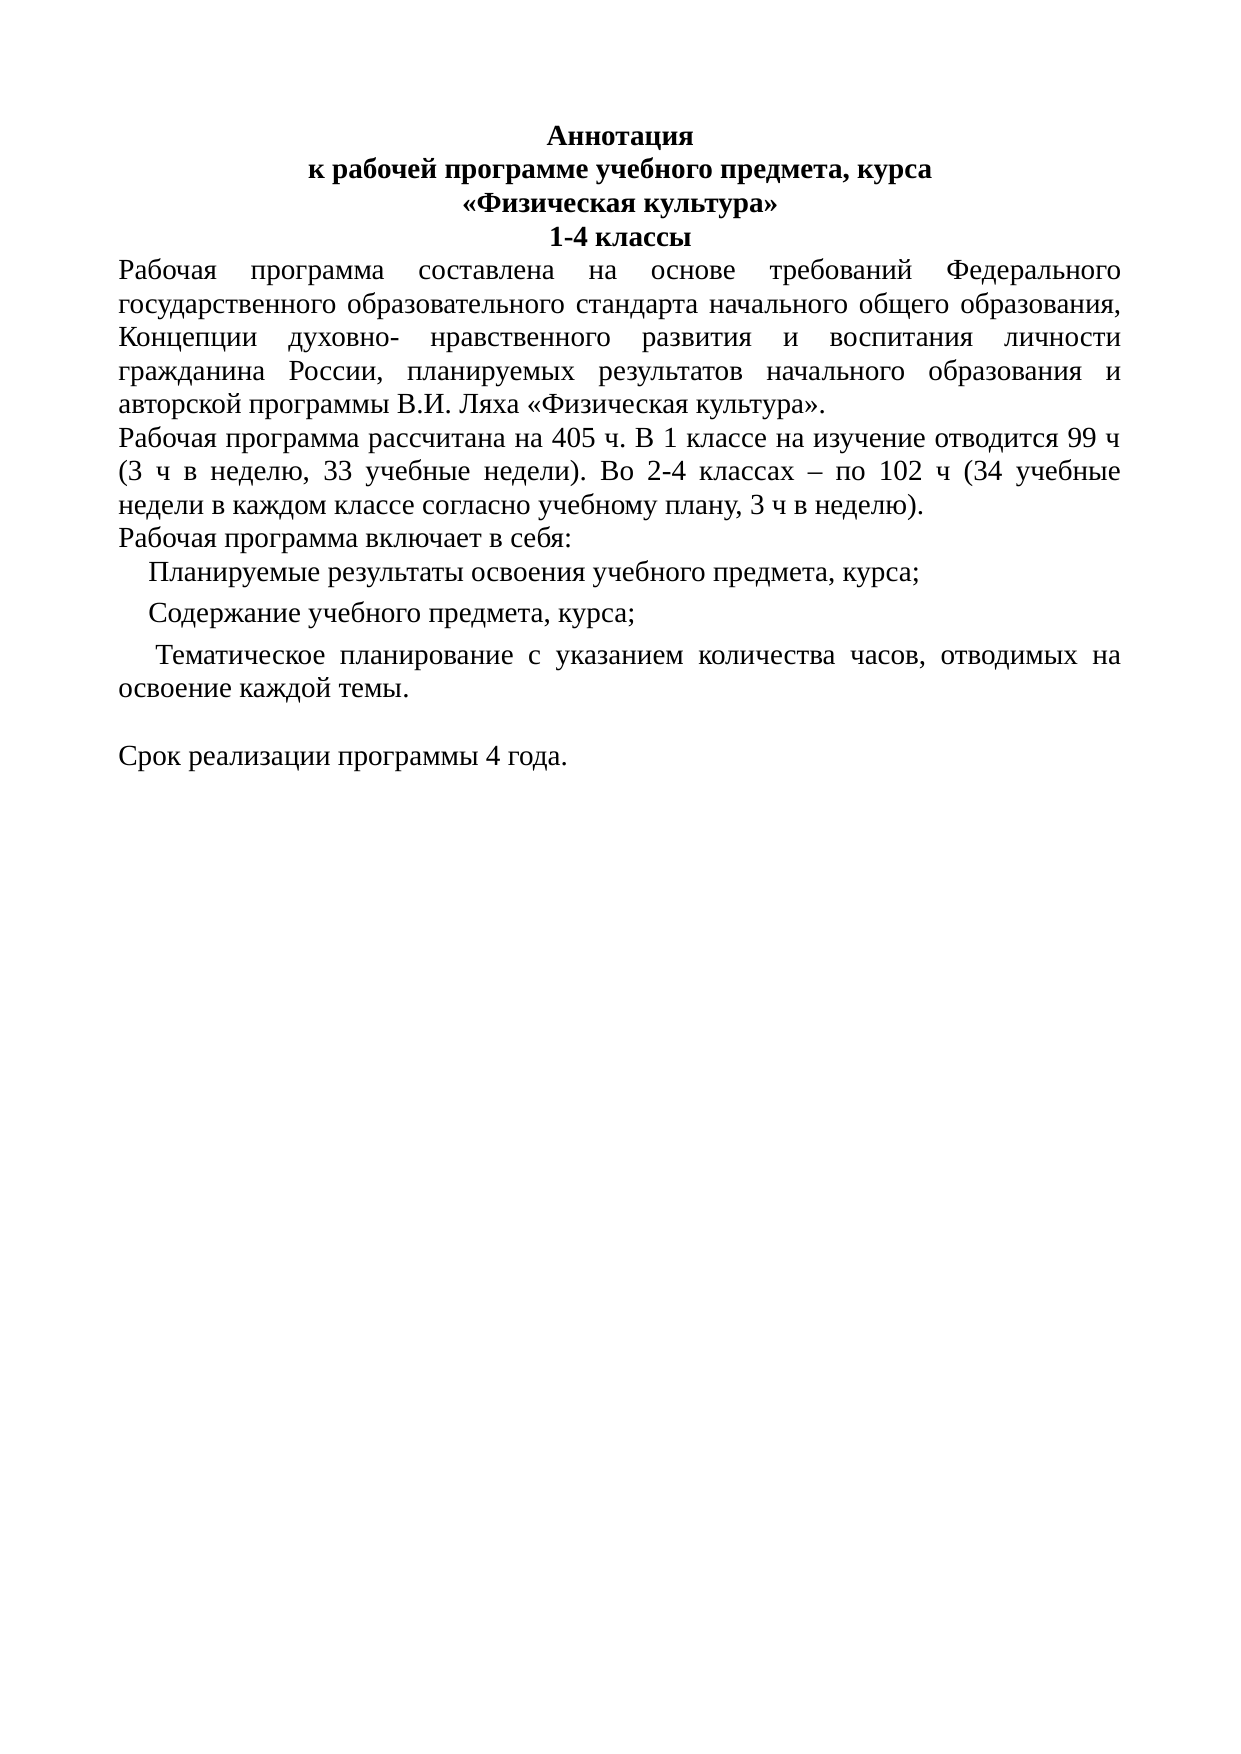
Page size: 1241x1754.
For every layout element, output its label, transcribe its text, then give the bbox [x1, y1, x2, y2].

text Рабочая программа рассчитана на 405 ч. В 1 классе на изучение отводится 99 ч (3 ч в неделю, 33 учебные недели). Во 2-4 классах – по 102 ч (34 учебные недели в каждом классе согласно учебному плану, 3 ч в неделю). [118, 420, 1122, 521]
text к рабочей программе учебного предмета, курса [118, 152, 1122, 185]
text Рабочая программа включает в себя: [118, 521, 1122, 554]
text «Физическая культура» [118, 185, 1122, 219]
text Срок реализации программы 4 года. [118, 738, 1122, 771]
text  Планируемые результаты освоения учебного предмета, курса; [118, 554, 1122, 588]
text Рабочая программа составлена на основе требований Федерального государственного образовательного стандарта начального общего образования, Концепции духовно- нравственного развития и воспитания личности гражданина России, планируемых результатов начального образования и авторской программы В.И. Ляха «Физическая культура». [118, 252, 1122, 420]
text 1-4 классы [118, 219, 1122, 252]
text Аннотация [118, 118, 1122, 152]
text  Содержание учебного предмета, курса; [118, 596, 1122, 629]
text  Тематическое планирование с указанием количества часов, отводимых на освоение каждой темы. [118, 637, 1122, 704]
